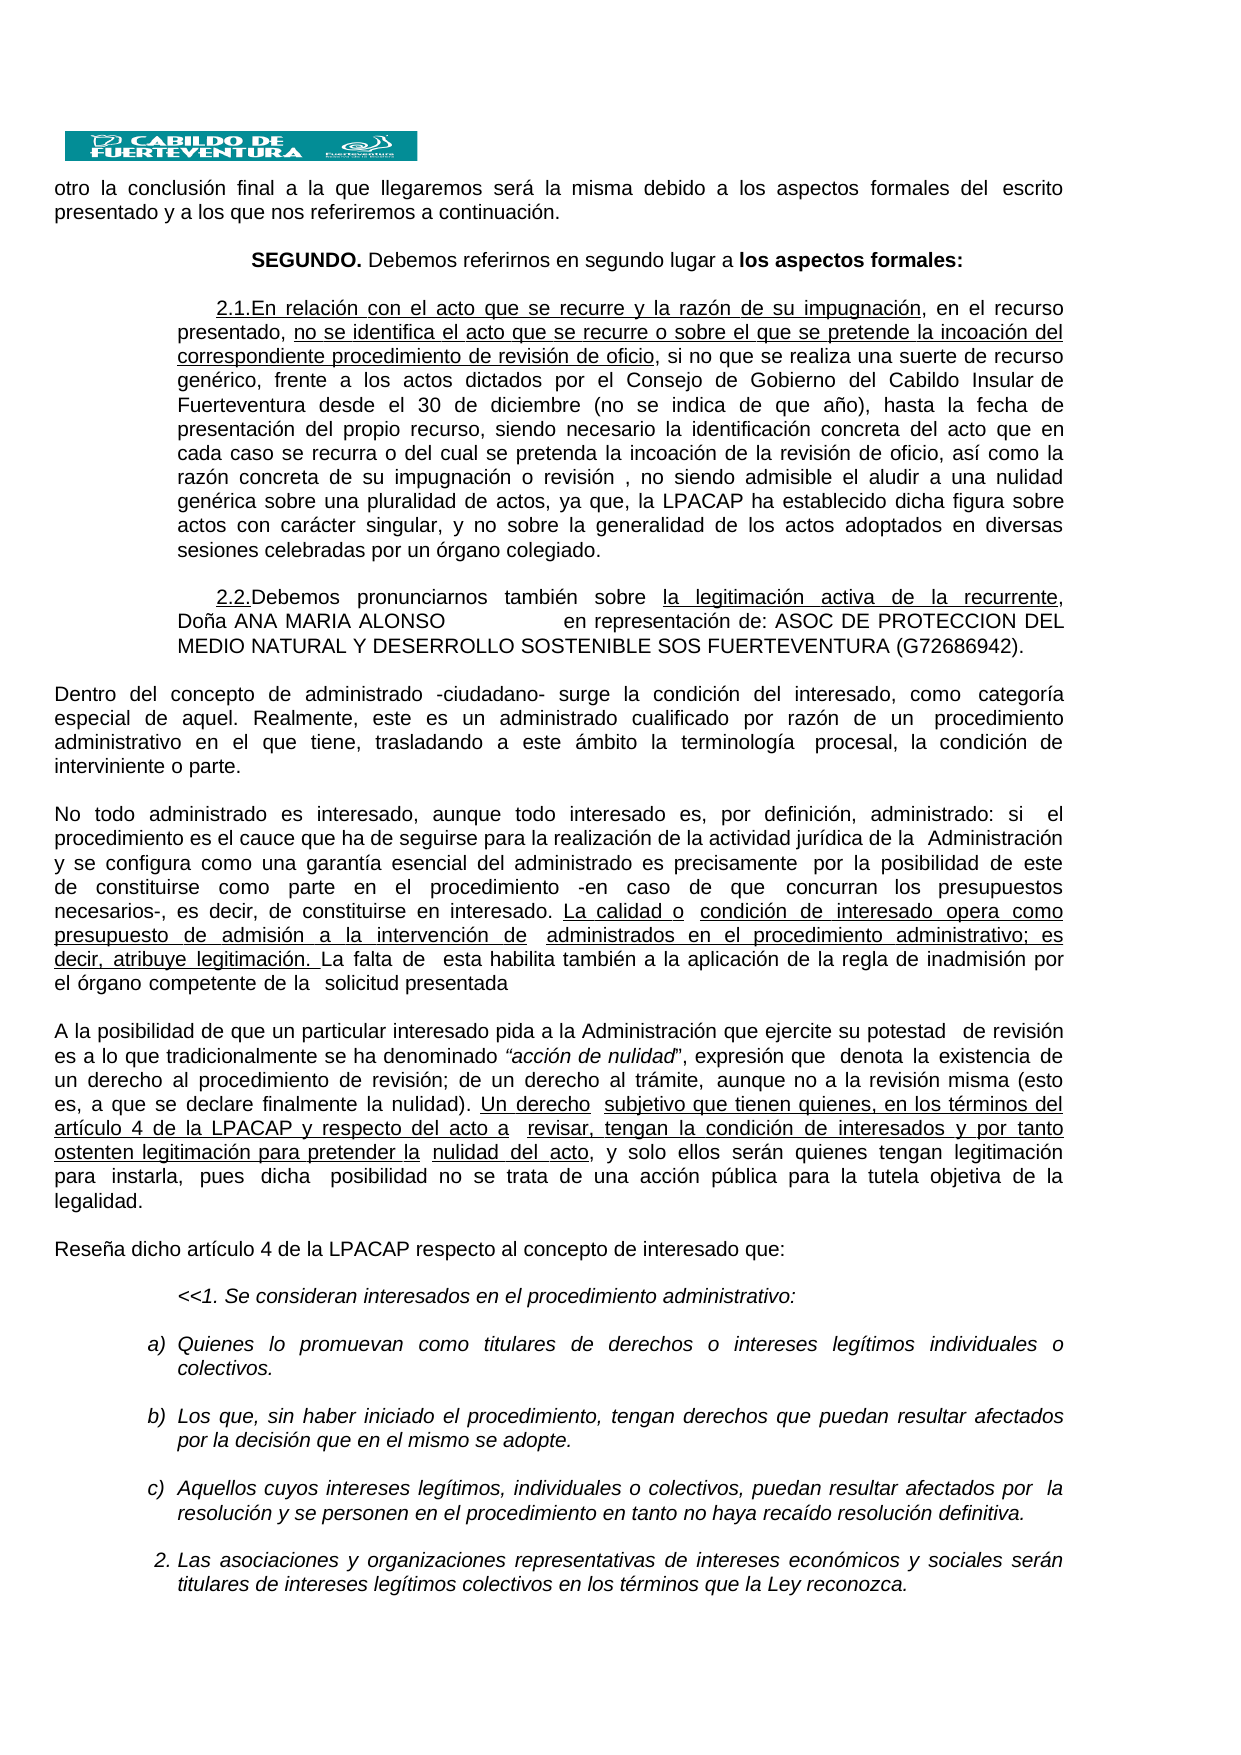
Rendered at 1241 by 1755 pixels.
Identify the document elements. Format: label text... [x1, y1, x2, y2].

list Los que, sin haber iniciado el procedimiento, tengan derechos que puedan resultar afectados por la decisión que en el mismo se adopte. [147, 1404, 1064, 1452]
picture [65, 131, 418, 161]
text otro la conclusión final a la que llegaremos será la misma debido a los aspectos formales del escrito presentado y a los que nos referiremos a continuación. [54, 176, 1064, 224]
text Dentro del concepto de administrado -ciudadano- surge la condición del interesado, como categoría especial de aquel. Realmente, este es un administrado cualificado por razón de un procedimiento administrativo en el que tiene, trasladando a este ámbito la terminología procesal, la condición de interviniente o parte. [54, 681, 1064, 778]
text SEGUNDO. Debemos referirnos en segundo lugar a los aspectos formales: [251, 247, 1076, 271]
list Las asociaciones y organizaciones representativas de intereses económicos y sociales serán titulares de intereses legítimos colectivos en los términos que la Ley reconozca. [154, 1548, 1064, 1596]
list Quienes lo promuevan como titulares de derechos o intereses legítimos individuales o colectivos. [147, 1332, 1064, 1380]
list Aquellos cuyos intereses legítimos, individuales o colectivos, puedan resultar afectados por la resolución y se personen en el procedimiento en tanto no haya recaído resolución definitiva. [147, 1476, 1063, 1524]
list Debemos pronunciarnos también sobre la legitimación activa de la recurrente, Doña ANA MARIA ALONSO en representación de: ASOC DE PROTECCION DEL MEDIO NATURAL Y DESERROLLO SOSTENIBLE SOS FUERTEVENTURA (G72686942). [142, 585, 1064, 657]
text A la posibilidad de que un particular interesado pida a la Administración que ejercite su potestad de revisión es a lo que tradicionalmente se ha denominado “acción de nulidad”, expresión que denota la existencia de un derecho al procedimiento de revisión; de un derecho al trámite, aunque no a la revisión misma (esto es, a que se declare finalmente la nulidad). Un derecho subjetivo que tienen quienes, en los términos del artículo 4 de la LPACAP y respecto del acto a revisar, tengan la condición de interesados y por tanto ostenten legitimación para pretender la nulidad del acto, y solo ellos serán quienes tengan legitimación para instarla, pues dicha posibilidad no se trata de una acción pública para la tutela objetiva de la legalidad. [54, 1019, 1064, 1212]
text Reseña dicho artículo 4 de la LPACAP respecto al concepto de interesado que: [54, 1237, 1076, 1261]
text No todo administrado es interesado, aunque todo interesado es, por definición, administrado: si el procedimiento es el cauce que ha de seguirse para la realización de la actividad jurídica de la Administración y se configura como una garantía esencial del administrado es precisamente por la posibilidad de este de constituirse como parte en el procedimiento -en caso de que concurran los presupuestos necesarios-, es decir, de constituirse en interesado. La calidad o condición de interesado opera como presupuesto de admisión a la intervención de administrados en el procedimiento administrativo; es decir, atribuye legitimación. La falta de esta habilita también a la aplicación de la regla de inadmisión por el órgano competente de la solicitud presentada [54, 802, 1064, 995]
text <<1. Se consideran interesados en el procedimiento administrativo: [177, 1284, 1076, 1308]
list En relación con el acto que se recurre y la razón de su impugnación, en el recurso presentado, no se identifica el acto que se recurre o sobre el que se pretende la incoación del correspondiente procedimiento de revisión de oficio, si no que se realiza una suerte de recurso genérico, frente a los actos dictados por el Consejo de Gobierno del Cabildo Insular de Fuerteventura desde el 30 de diciembre (no se indica de que año), hasta la fecha de presentación del propio recurso, siendo necesario la identificación concreta del acto que en cada caso se recurra o del cual se pretenda la incoación de la revisión de oficio, así como la razón concreta de su impugnación o revisión , no siendo admisible el aludir a una nulidad genérica sobre una pluralidad de actos, ya que, la LPACAP ha establecido dicha figura sobre actos con carácter singular, y no sobre la generalidad de los actos adoptados en diversas sesiones celebradas por un órgano colegiado. [142, 296, 1064, 561]
